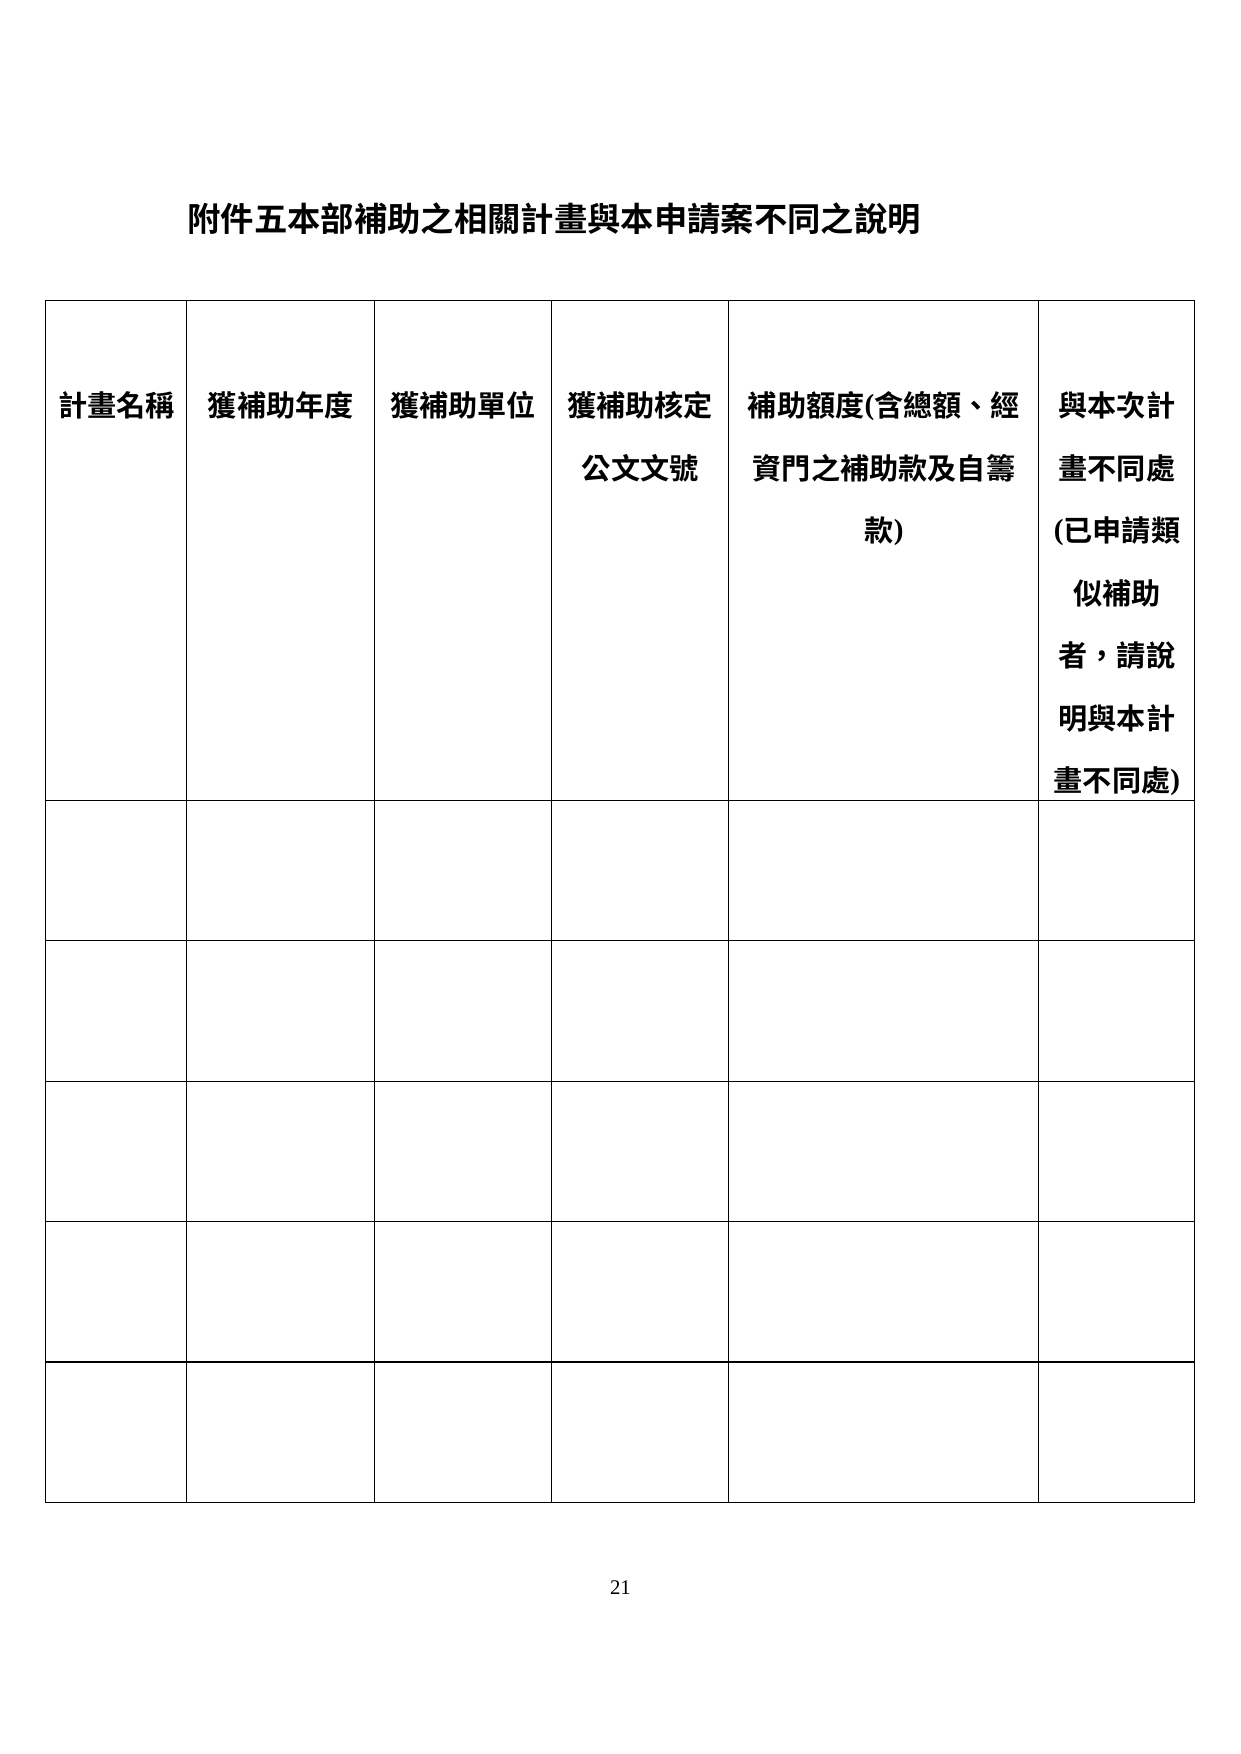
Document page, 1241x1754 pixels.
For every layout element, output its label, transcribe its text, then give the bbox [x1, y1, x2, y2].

table_cell [729, 941, 1038, 1081]
table_cell [187, 801, 374, 940]
table_cell [375, 1363, 551, 1502]
table_cell [46, 1363, 186, 1502]
table_header 與本次計畫不同處 (已申請類似補助者，請說明與本計畫不同處) [1039, 301, 1194, 800]
table_cell [187, 1222, 374, 1361]
text 附件五本部補助之相關計畫與本申請案不同之說明 [187, 175, 1053, 237]
table_cell [552, 1363, 728, 1502]
table_cell [729, 1222, 1038, 1361]
table_cell [552, 1222, 728, 1361]
table_cell [187, 1082, 374, 1221]
table_header 獲補助年度 [187, 301, 374, 800]
table_header 獲補助單位 [375, 301, 551, 800]
table_cell [46, 801, 186, 940]
table_header 獲補助核定公文文號 [552, 301, 728, 800]
table_cell [729, 801, 1038, 940]
table_header 計畫名稱 [46, 301, 186, 800]
table_cell [375, 941, 551, 1081]
table_cell [46, 941, 186, 1081]
table_cell [1039, 1082, 1194, 1221]
table_cell [187, 941, 374, 1081]
table_cell [46, 1222, 186, 1361]
table_cell [552, 1082, 728, 1221]
table_cell [1039, 801, 1194, 940]
table_cell [375, 801, 551, 940]
table_cell [1039, 1363, 1194, 1502]
table_cell [46, 1082, 186, 1221]
table_header 補助額度(含總額、經資門之補助款及自籌款) [729, 301, 1038, 800]
table_cell [552, 801, 728, 940]
table_cell [375, 1222, 551, 1361]
table_cell [1039, 941, 1194, 1081]
table_cell [1039, 1222, 1194, 1361]
table_cell [729, 1363, 1038, 1502]
table_cell [729, 1082, 1038, 1221]
table_cell [375, 1082, 551, 1221]
table_cell [187, 1363, 374, 1502]
table_cell [552, 941, 728, 1081]
